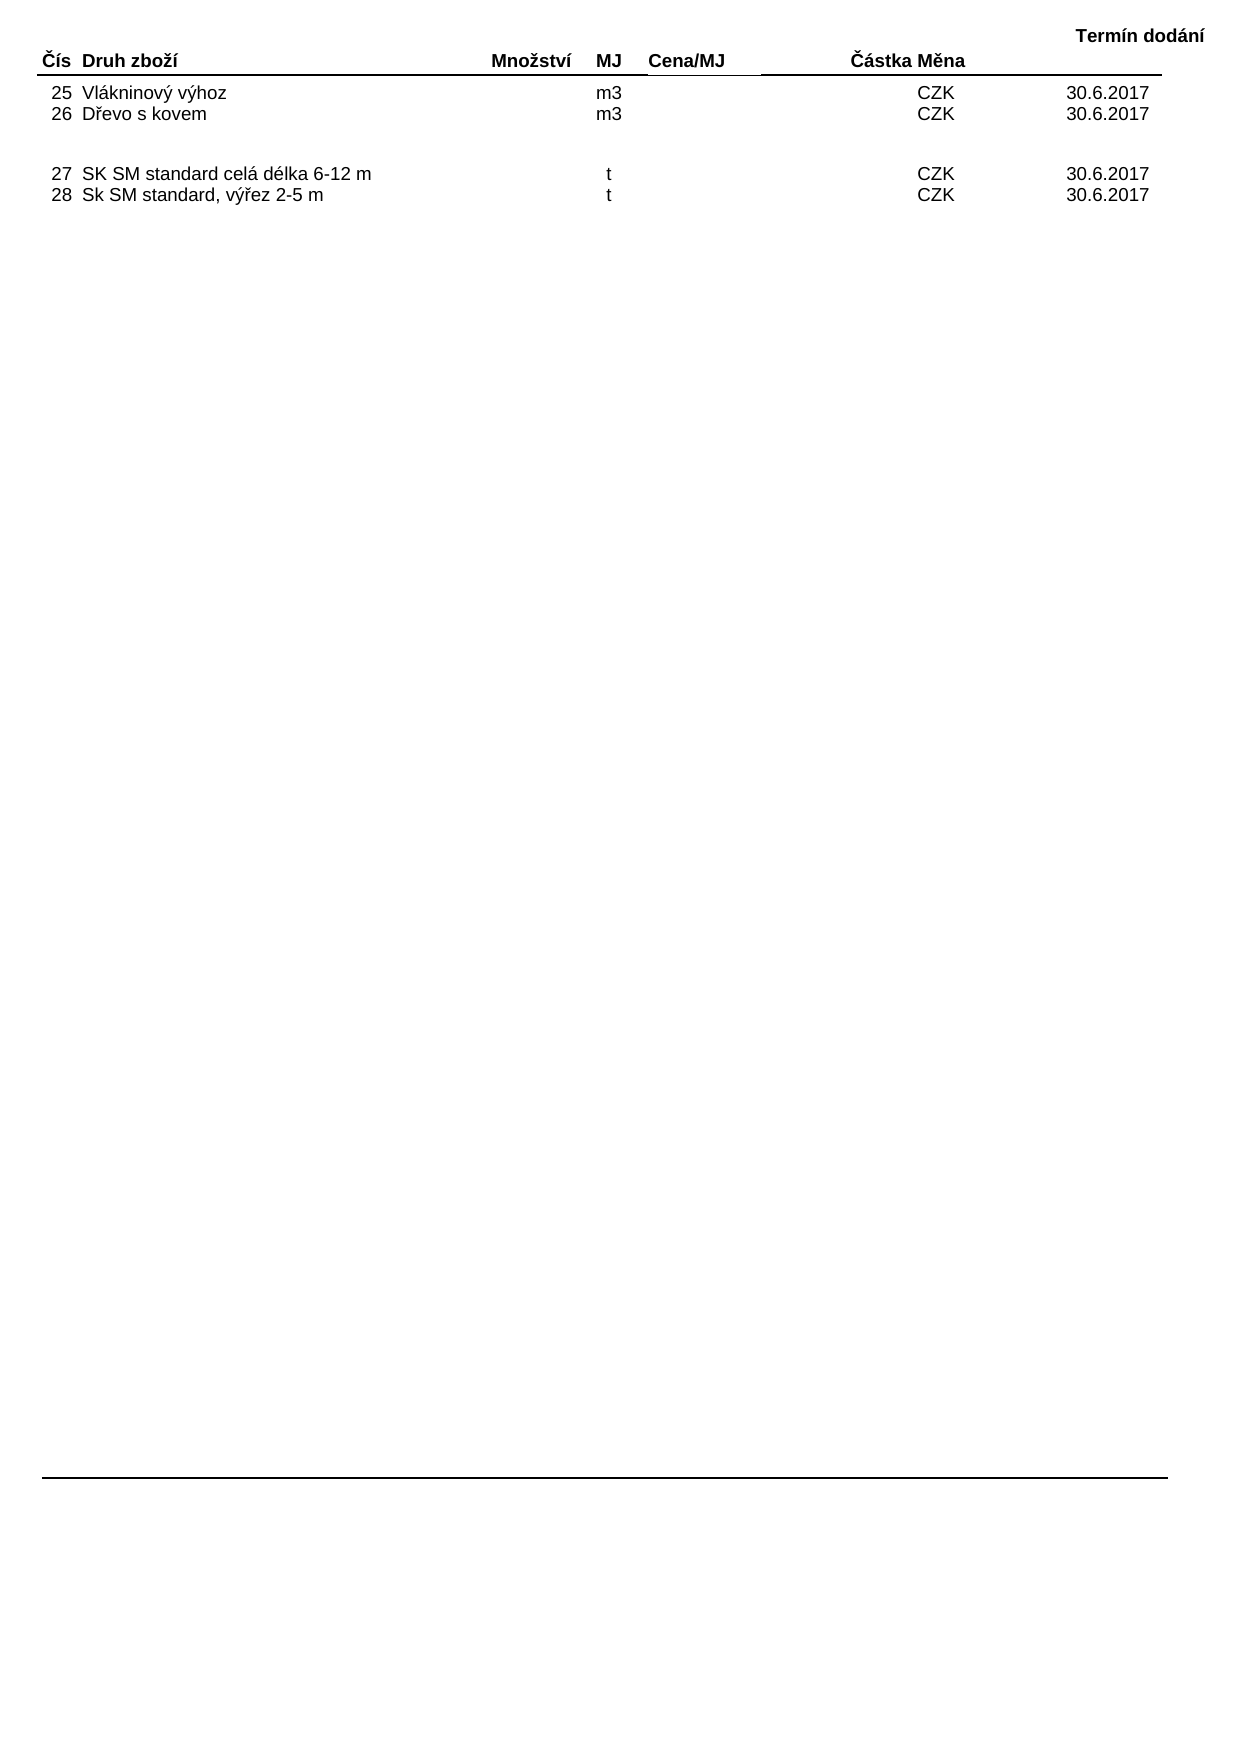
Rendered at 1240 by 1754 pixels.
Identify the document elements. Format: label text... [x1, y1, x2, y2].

text 30.6.2017 [1032, 82, 1149, 103]
text m3 [573, 103, 644, 124]
text Druh zboží [82, 50, 342, 72]
text Dřevo s kovem [82, 103, 418, 124]
text m3 [573, 82, 644, 103]
text MJ [575, 50, 642, 72]
text CZK [917, 82, 992, 103]
text t [573, 184, 644, 205]
text 30.6.2017 [1032, 103, 1149, 124]
text 28 [42, 184, 72, 205]
text Sk SM standard, výřez 2-5 m [82, 184, 424, 205]
text CZK [917, 163, 992, 184]
text Částka [763, 50, 912, 72]
text 25 [42, 82, 72, 103]
text Vlákninový výhoz [82, 82, 424, 103]
text 27 [42, 163, 72, 184]
text Měna [917, 50, 1004, 72]
text Čís [42, 50, 72, 72]
text t [573, 163, 644, 184]
text CZK [917, 103, 992, 124]
text 30.6.2017 [1032, 184, 1149, 205]
text 26 [42, 103, 72, 124]
text 30.6.2017 [1032, 163, 1149, 184]
text SK SM standard celá délka 6-12 m [82, 163, 424, 184]
text Cena/MJ [648, 50, 761, 72]
text Množství [418, 50, 571, 72]
text CZK [917, 184, 992, 205]
text Termín dodání [36, 25, 1204, 47]
